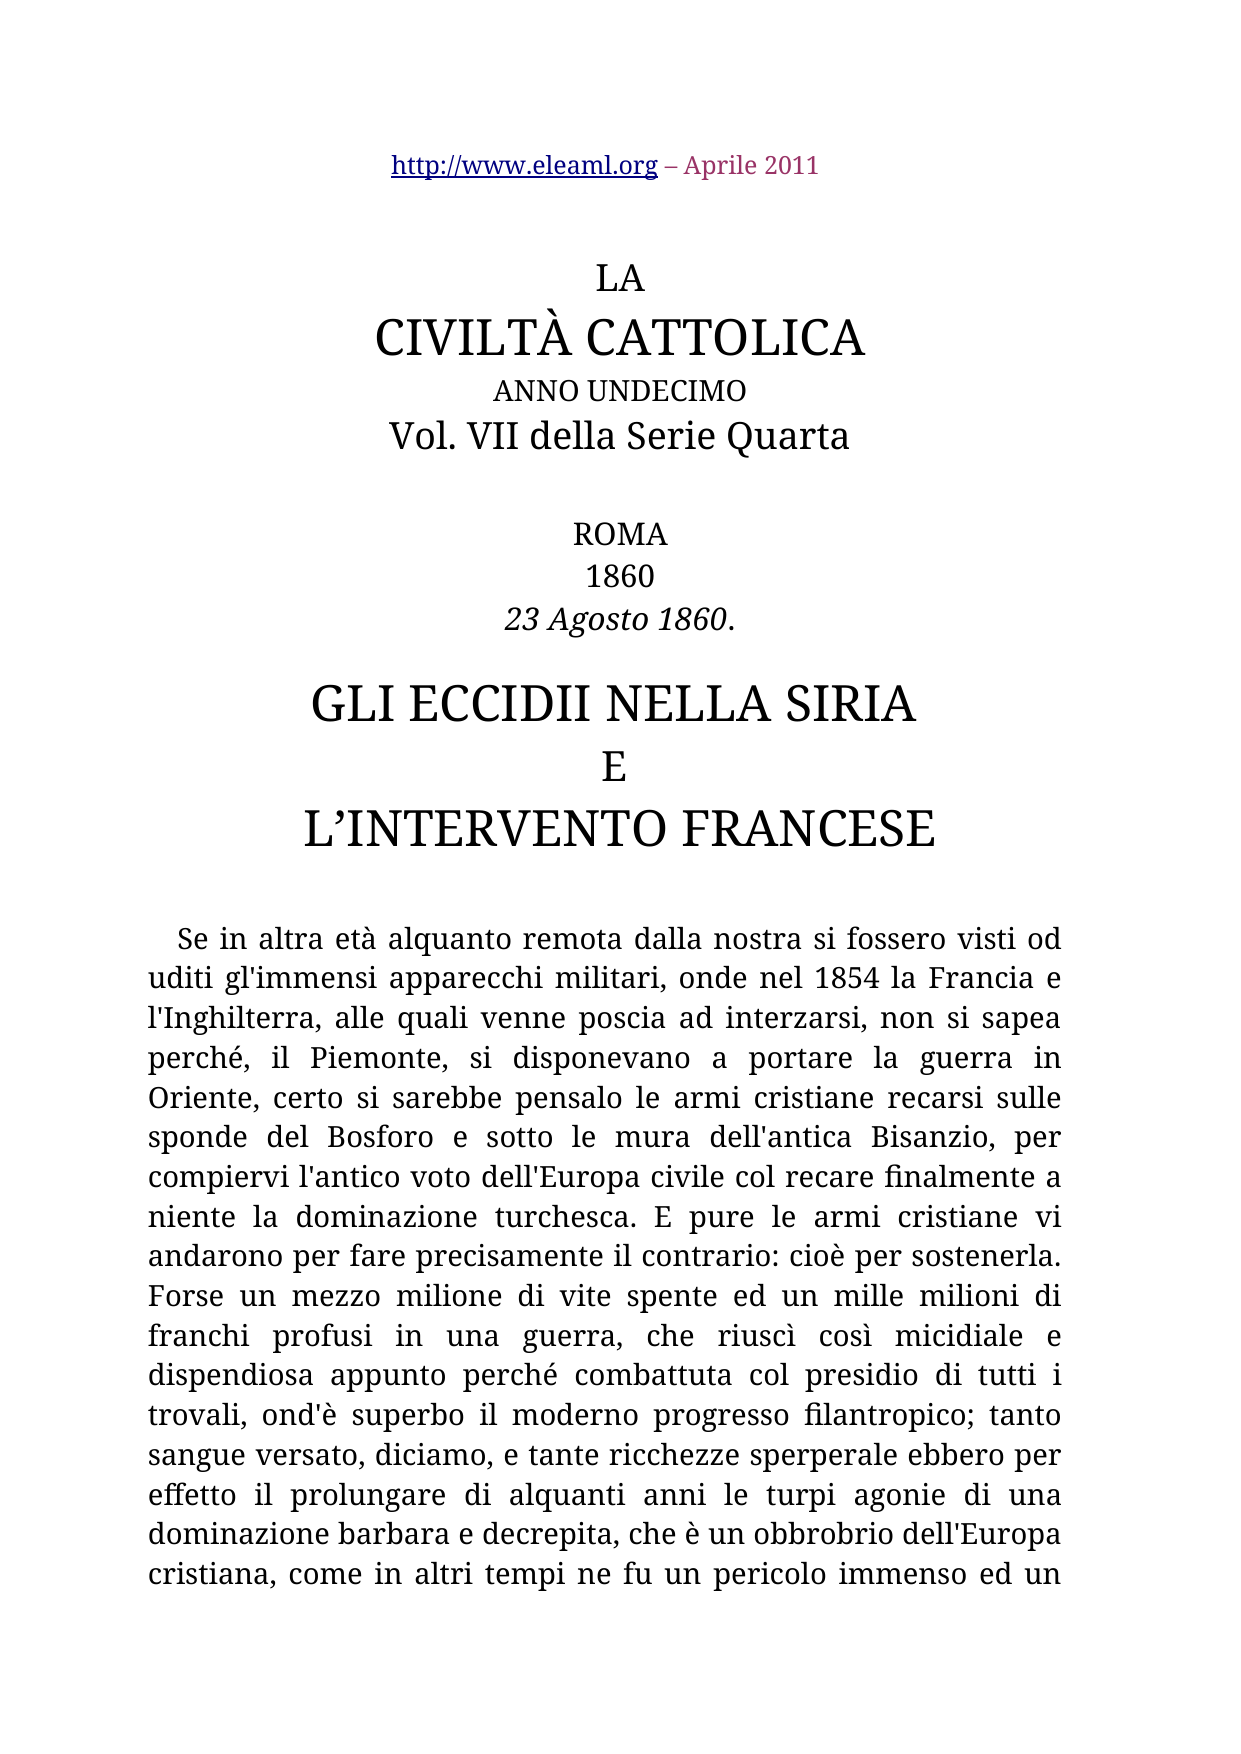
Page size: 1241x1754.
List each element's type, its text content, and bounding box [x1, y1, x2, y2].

text ROMA [148, 512, 1063, 554]
text 23 Agosto 1860. [148, 597, 1063, 639]
text ANNO UNDECIMO [148, 370, 1063, 410]
text LA [148, 251, 1063, 302]
text L’INTERVENTO FRANCESE [148, 793, 1063, 861]
text Vol. VII della Serie Quarta [148, 410, 1063, 461]
text GLI ECCIDII NELLA SIRIA [148, 668, 1063, 736]
text 1860 [148, 554, 1063, 597]
text E [148, 736, 1063, 793]
text Se in altra età alquanto remota dalla nostra si fossero visti od uditi gl'immensi apparecchi militari, onde nel 1854 la Francia e l'Inghilterra, alle quali venne poscia ad interzarsi, non si sapea perché, il Piemonte, si disponevano a portare la guerra in Oriente, certo si sarebbe pensalo le armi cristiane recarsi sulle sponde del Bosforo e sotto le mura dell'antica Bisanzio, per compiervi l'antico voto dell'Europa civile col recare finalmente a niente la dominazione turchesca. E pure le armi cristiane vi andarono per fare precisamente il contrario: cioè per sostenerla. Forse un mezzo milione di vite spente ed un mille milioni di franchi profusi in una guerra, che riuscì così micidiale e dispendiosa appunto perché combattuta col presidio di tutti i trovali, ond'è superbo il moderno progresso filantropico; tanto sangue versato, diciamo, e tante ricchezze sperperale ebbero per effetto il prolungare di alquanti anni le turpi agonie di una dominazione barbara e decrepita, che è un obbrobrio dell'Europa cristiana, come in altri tempi ne fu un pericolo immenso ed un [148, 918, 1063, 1593]
text CIVILTÀ CATTOLICA [148, 302, 1063, 370]
